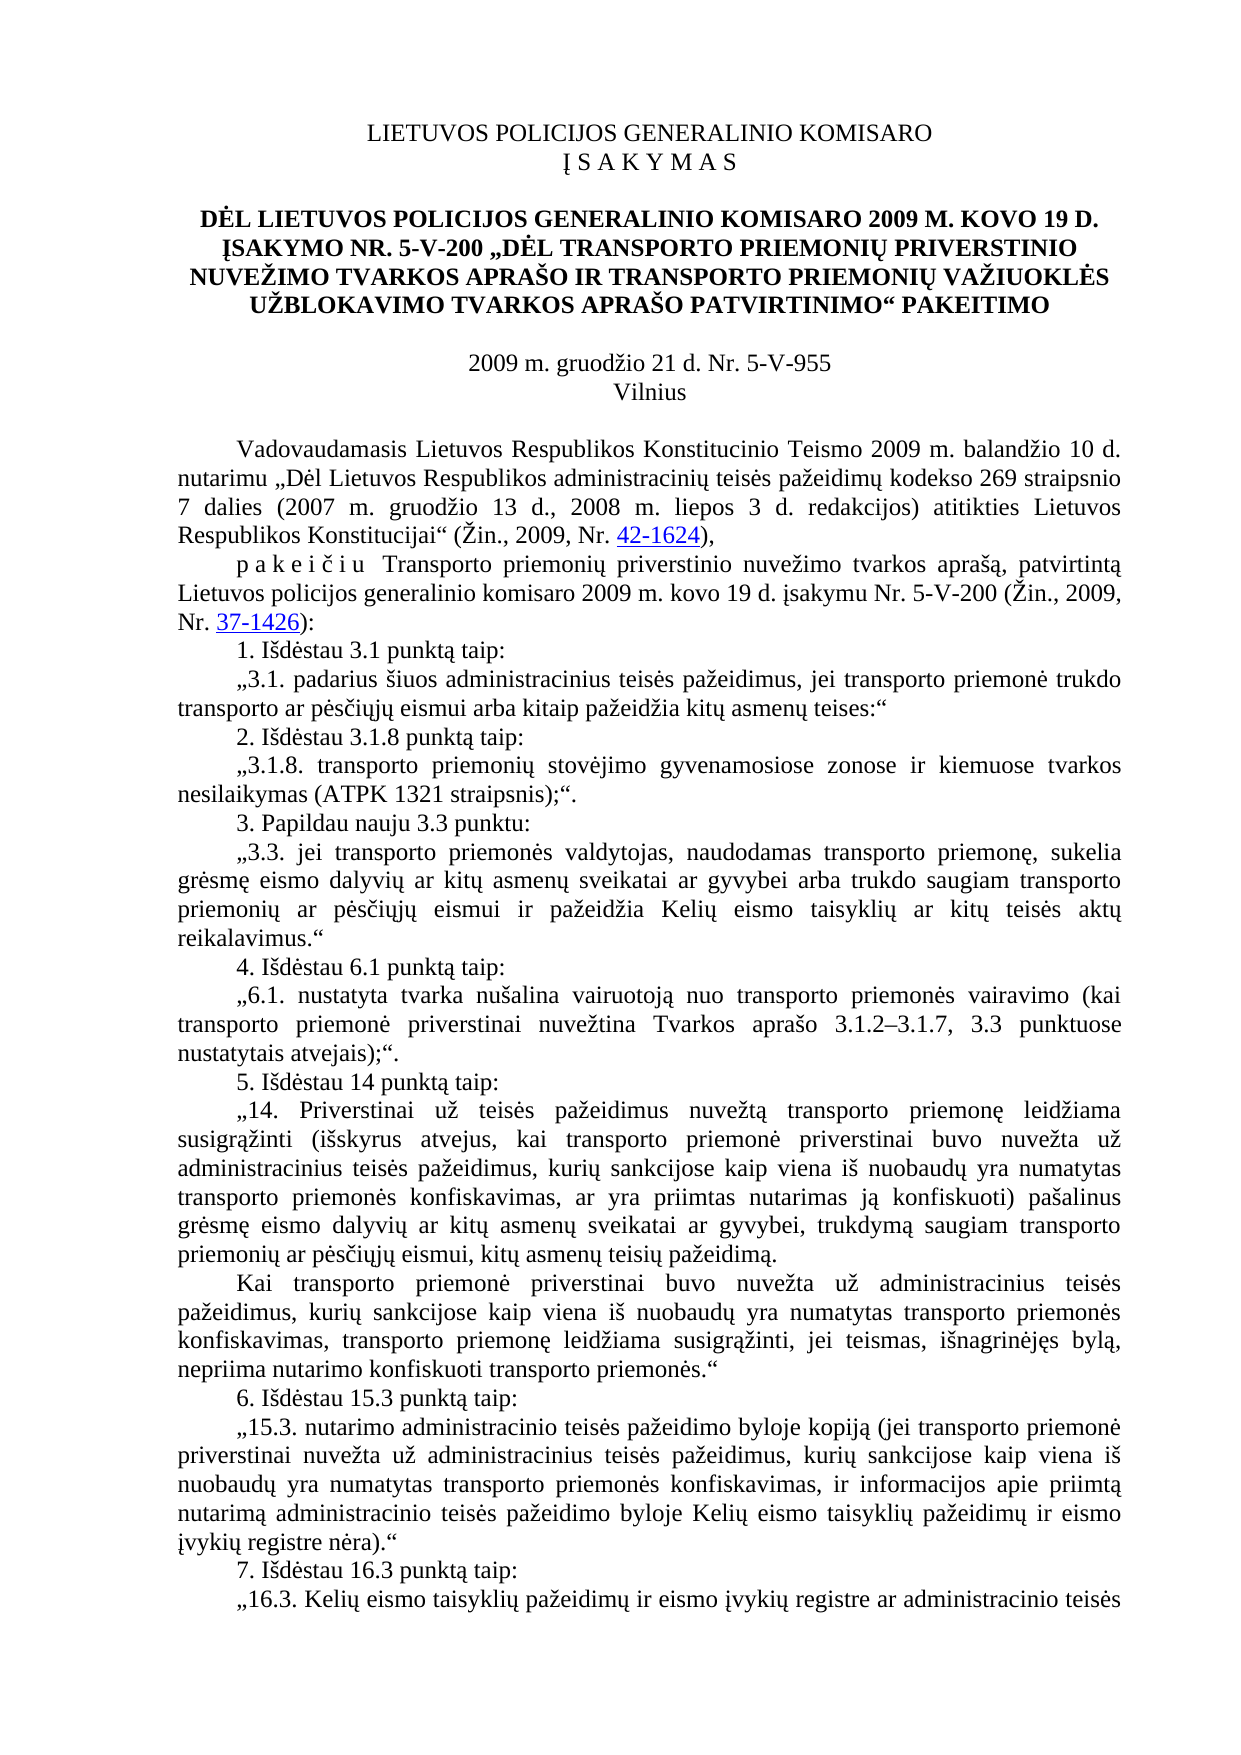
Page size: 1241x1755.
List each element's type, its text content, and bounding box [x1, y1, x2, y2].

text DĖL LIETUVOS POLICIJOS GENERALINIO KOMISARO 2009 M. KOVO 19 D. ĮSAKYMO Nr. 5-V-200 „DĖL TRANSPORTO PRIEMONIŲ PRIVERSTINIO NUVEŽIMO TVARKOS APRAŠO IR TRANSPORTO PRIEMONIŲ VAŽIUOKLĖS UŽBLOKAVIMO TVARKOS APRAŠO PATVIRTINIMO“ PAKEITIMO [177, 204, 1122, 319]
text 6. Išdėstau 15.3 punktą taip: [177, 1383, 1122, 1412]
text „16.3. Kelių eismo taisyklių pažeidimų ir eismo įvykių registre ar administracinio teisės [177, 1584, 1122, 1613]
text „15.3. nutarimo administracinio teisės pažeidimo byloje kopiją (jei transporto priemonė priverstinai nuvežta už administracinius teisės pažeidimus, kurių sankcijose kaip viena iš nuobaudų yra numatytas transporto priemonės konfiskavimas, ir informacijos apie priimtą nutarimą administracinio teisės pažeidimo byloje Kelių eismo taisyklių pažeidimų ir eismo įvykių registre nėra).“ [177, 1412, 1122, 1556]
text LIETUVOS POLICIJOS GENERALINIO KOMISARO [177, 118, 1122, 147]
text Kai transporto priemonė priverstinai buvo nuvežta už administracinius teisės pažeidimus, kurių sankcijose kaip viena iš nuobaudų yra numatytas transporto priemonės konfiskavimas, transporto priemonę leidžiama susigrąžinti, jei teismas, išnagrinėjęs bylą, nepriima nutarimo konfiskuoti transporto priemonės.“ [177, 1268, 1122, 1383]
text 7. Išdėstau 16.3 punktą taip: [177, 1556, 1122, 1584]
text 4. Išdėstau 6.1 punktą taip: [177, 952, 1122, 981]
text Vilnius [177, 377, 1122, 406]
text 2. Išdėstau 3.1.8 punktą taip: [177, 722, 1122, 751]
text „3.1. padarius šiuos administracinius teisės pažeidimus, jei transporto priemonė trukdo transporto ar pėsčiųjų eismui arba kitaip pažeidžia kitų asmenų teises:“ [177, 664, 1122, 722]
text 5. Išdėstau 14 punktą taip: [177, 1067, 1122, 1096]
text pakeičiu Transporto priemonių priverstinio nuvežimo tvarkos aprašą, patvirtintą Lietuvos policijos generalinio komisaro 2009 m. kovo 19 d. įsakymu Nr. 5-V-200 (Žin., 2009, Nr. 37-1426): [177, 549, 1122, 636]
text „14. Priverstinai už teisės pažeidimus nuvežtą transporto priemonę leidžiama susigrąžinti (išskyrus atvejus, kai transporto priemonė priverstinai buvo nuvežta už administracinius teisės pažeidimus, kurių sankcijose kaip viena iš nuobaudų yra numatytas transporto priemonės konfiskavimas, ar yra priimtas nutarimas ją konfiskuoti) pašalinus grėsmę eismo dalyvių ar kitų asmenų sveikatai ar gyvybei, trukdymą saugiam transporto priemonių ar pėsčiųjų eismui, kitų asmenų teisių pažeidimą. [177, 1096, 1122, 1268]
text Vadovaudamasis Lietuvos Respublikos Konstitucinio Teismo 2009 m. balandžio 10 d. nutarimu „Dėl Lietuvos Respublikos administracinių teisės pažeidimų kodekso 269 straipsnio 7 dalies (2007 m. gruodžio 13 d., 2008 m. liepos 3 d. redakcijos) atitikties Lietuvos Respublikos Konstitucijai“ (Žin., 2009, Nr. 42-1624), [177, 434, 1122, 549]
text ĮSAKYMAS [177, 147, 1122, 176]
text „6.1. nustatyta tvarka nušalina vairuotoją nuo transporto priemonės vairavimo (kai transporto priemonė priverstinai nuvežtina Tvarkos aprašo 3.1.2–3.1.7, 3.3 punktuose nustatytais atvejais);“. [177, 981, 1122, 1067]
text 2009 m. gruodžio 21 d. Nr. 5-V-955 [177, 348, 1122, 377]
text „3.1.8. transporto priemonių stovėjimo gyvenamosiose zonose ir kiemuose tvarkos nesilaikymas (ATPK 1321 straipsnis);“. [177, 751, 1122, 808]
text 3. Papildau nauju 3.3 punktu: [177, 808, 1122, 837]
text „3.3. jei transporto priemonės valdytojas, naudodamas transporto priemonę, sukelia grėsmę eismo dalyvių ar kitų asmenų sveikatai ar gyvybei arba trukdo saugiam transporto priemonių ar pėsčiųjų eismui ir pažeidžia Kelių eismo taisyklių ar kitų teisės aktų reikalavimus.“ [177, 837, 1122, 952]
text 1. Išdėstau 3.1 punktą taip: [177, 636, 1122, 664]
